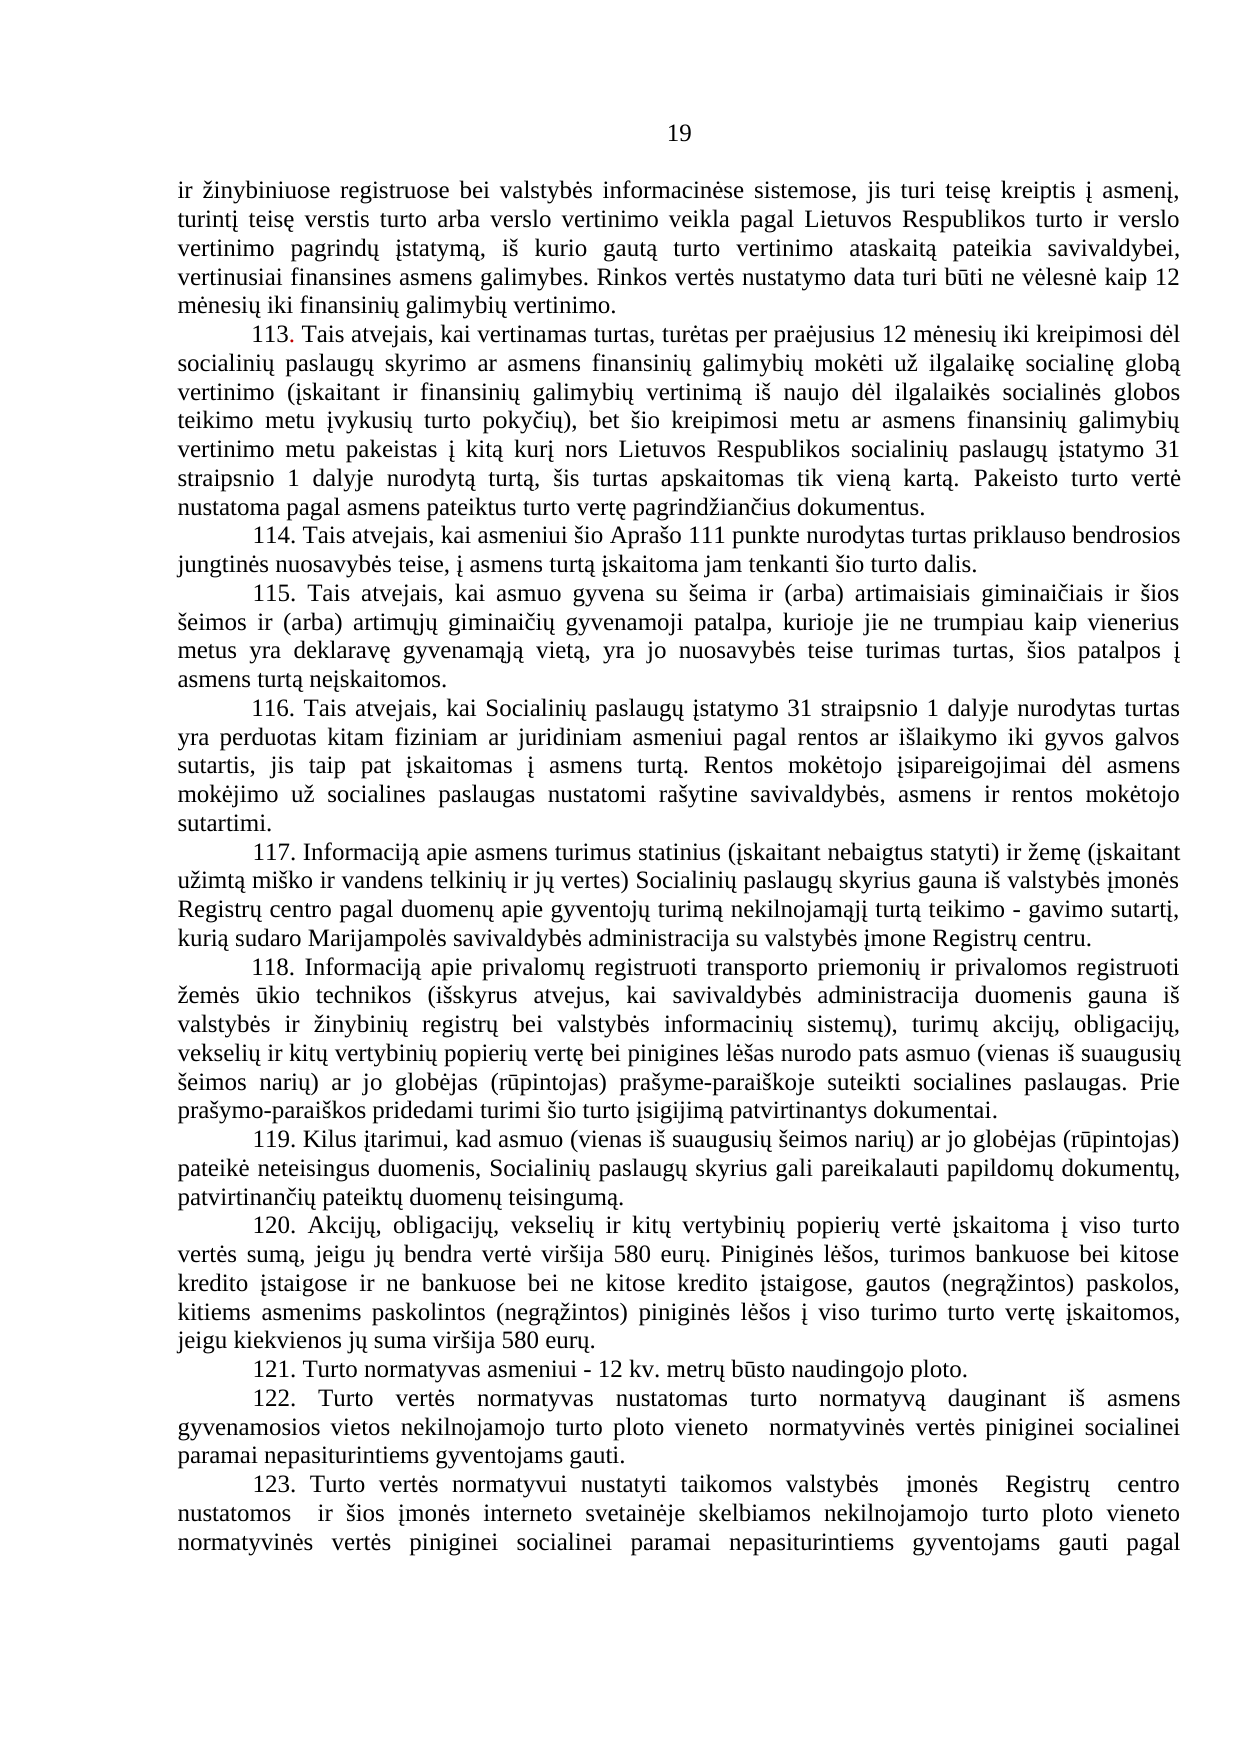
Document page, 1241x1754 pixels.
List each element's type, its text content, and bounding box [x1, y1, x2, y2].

text 115. Tais atvejais, kai asmuo gyvena su šeima ir (arba) artimaisiais giminaičiais ir šios šeimos ir (arba) artimųjų giminaičių gyvenamoji patalpa, kurioje jie ne trumpiau kaip vienerius metus yra deklaravę gyvenamąją vietą, yra jo nuosavybės teise turimas turtas, šios patalpos į asmens turtą neįskaitomos. [177, 578, 1181, 693]
text ir žinybiniuose registruose bei valstybės informacinėse sistemose, jis turi teisę kreiptis į asmenį, turintį teisę verstis turto arba verslo vertinimo veikla pagal Lietuvos Respublikos turto ir verslo vertinimo pagrindų įstatymą, iš kurio gautą turto vertinimo ataskaitą pateikia savivaldybei, vertinusiai finansines asmens galimybes. Rinkos vertės nustatymo data turi būti ne vėlesnė kaip 12 mėnesių iki finansinių galimybių vertinimo. [177, 176, 1181, 319]
text 114. Tais atvejais, kai asmeniui šio Aprašo 111 punkte nurodytas turtas priklauso bendrosios jungtinės nuosavybės teise, į asmens turtą įskaitoma jam tenkanti šio turto dalis. [177, 521, 1181, 578]
text 120. Akcijų, obligacijų, vekselių ir kitų vertybinių popierių vertė įskaitoma į viso turto vertės sumą, jeigu jų bendra vertė viršija 580 eurų. Piniginės lėšos, turimos bankuose bei kitose kredito įstaigose ir ne bankuose bei ne kitose kredito įstaigose, gautos (negrąžintos) paskolos, kitiems asmenims paskolintos (negrąžintos) piniginės lėšos į viso turimo turto vertę įskaitomos, jeigu kiekvienos jų suma viršija 580 eurų. [177, 1211, 1181, 1354]
text 113. Tais atvejais, kai vertinamas turtas, turėtas per praėjusius 12 mėnesių iki kreipimosi dėl socialinių paslaugų skyrimo ar asmens finansinių galimybių mokėti už ilgalaikę socialinę globą vertinimo (įskaitant ir finansinių galimybių vertinimą iš naujo dėl ilgalaikės socialinės globos teikimo metu įvykusių turto pokyčių), bet šio kreipimosi metu ar asmens finansinių galimybių vertinimo metu pakeistas į kitą kurį nors Lietuvos Respublikos socialinių paslaugų įstatymo 31 straipsnio 1 dalyje nurodytą turtą, šis turtas apskaitomas tik vieną kartą. Pakeisto turto vertė nustatoma pagal asmens pateiktus turto vertę pagrindžiančius dokumentus. [177, 319, 1181, 521]
text 119. Kilus įtarimui, kad asmuo (vienas iš suaugusių šeimos narių) ar jo globėjas (rūpintojas) pateikė neteisingus duomenis, Socialinių paslaugų skyrius gali pareikalauti papildomų dokumentų, patvirtinančių pateiktų duomenų teisingumą. [177, 1124, 1181, 1211]
text 116. Tais atvejais, kai Socialinių paslaugų įstatymo 31 straipsnio 1 dalyje nurodytas turtas yra perduotas kitam fiziniam ar juridiniam asmeniui pagal rentos ar išlaikymo iki gyvos galvos sutartis, jis taip pat įskaitomas į asmens turtą. Rentos mokėtojo įsipareigojimai dėl asmens mokėjimo už socialines paslaugas nustatomi rašytine savivaldybės, asmens ir rentos mokėtojo sutartimi. [177, 693, 1181, 837]
text 121. Turto normatyvas asmeniui - 12 kv. metrų būsto naudingojo ploto. [177, 1354, 1181, 1383]
text 123. Turto vertės normatyvui nustatyti taikomos valstybės įmonės Registrų centro nustatomos ir šios įmonės interneto svetainėje skelbiamos nekilnojamojo turto ploto vieneto normatyvinės vertės piniginei socialinei paramai nepasiturintiems gyventojams gauti pagal [177, 1469, 1181, 1556]
text 118. Informaciją apie privalomų registruoti transporto priemonių ir privalomos registruoti žemės ūkio technikos (išskyrus atvejus, kai savivaldybės administracija duomenis gauna iš valstybės ir žinybinių registrų bei valstybės informacinių sistemų), turimų akcijų, obligacijų, vekselių ir kitų vertybinių popierių vertę bei pinigines lėšas nurodo pats asmuo (vienas iš suaugusių šeimos narių) ar jo globėjas (rūpintojas) prašyme-paraiškoje suteikti socialines paslaugas. Prie prašymo-paraiškos pridedami turimi šio turto įsigijimą patvirtinantys dokumentai. [177, 952, 1181, 1124]
text 122. Turto vertės normatyvas nustatomas turto normatyvą dauginant iš asmens gyvenamosios vietos nekilnojamojo turto ploto vieneto normatyvinės vertės piniginei socialinei paramai nepasiturintiems gyventojams gauti. [177, 1383, 1181, 1469]
text 117. Informaciją apie asmens turimus statinius (įskaitant nebaigtus statyti) ir žemę (įskaitant užimtą miško ir vandens telkinių ir jų vertes) Socialinių paslaugų skyrius gauna iš valstybės įmonės Registrų centro pagal duomenų apie gyventojų turimą nekilnojamąjį turtą teikimo - gavimo sutartį, kurią sudaro Marijampolės savivaldybės administracija su valstybės įmone Registrų centru. [177, 837, 1181, 952]
